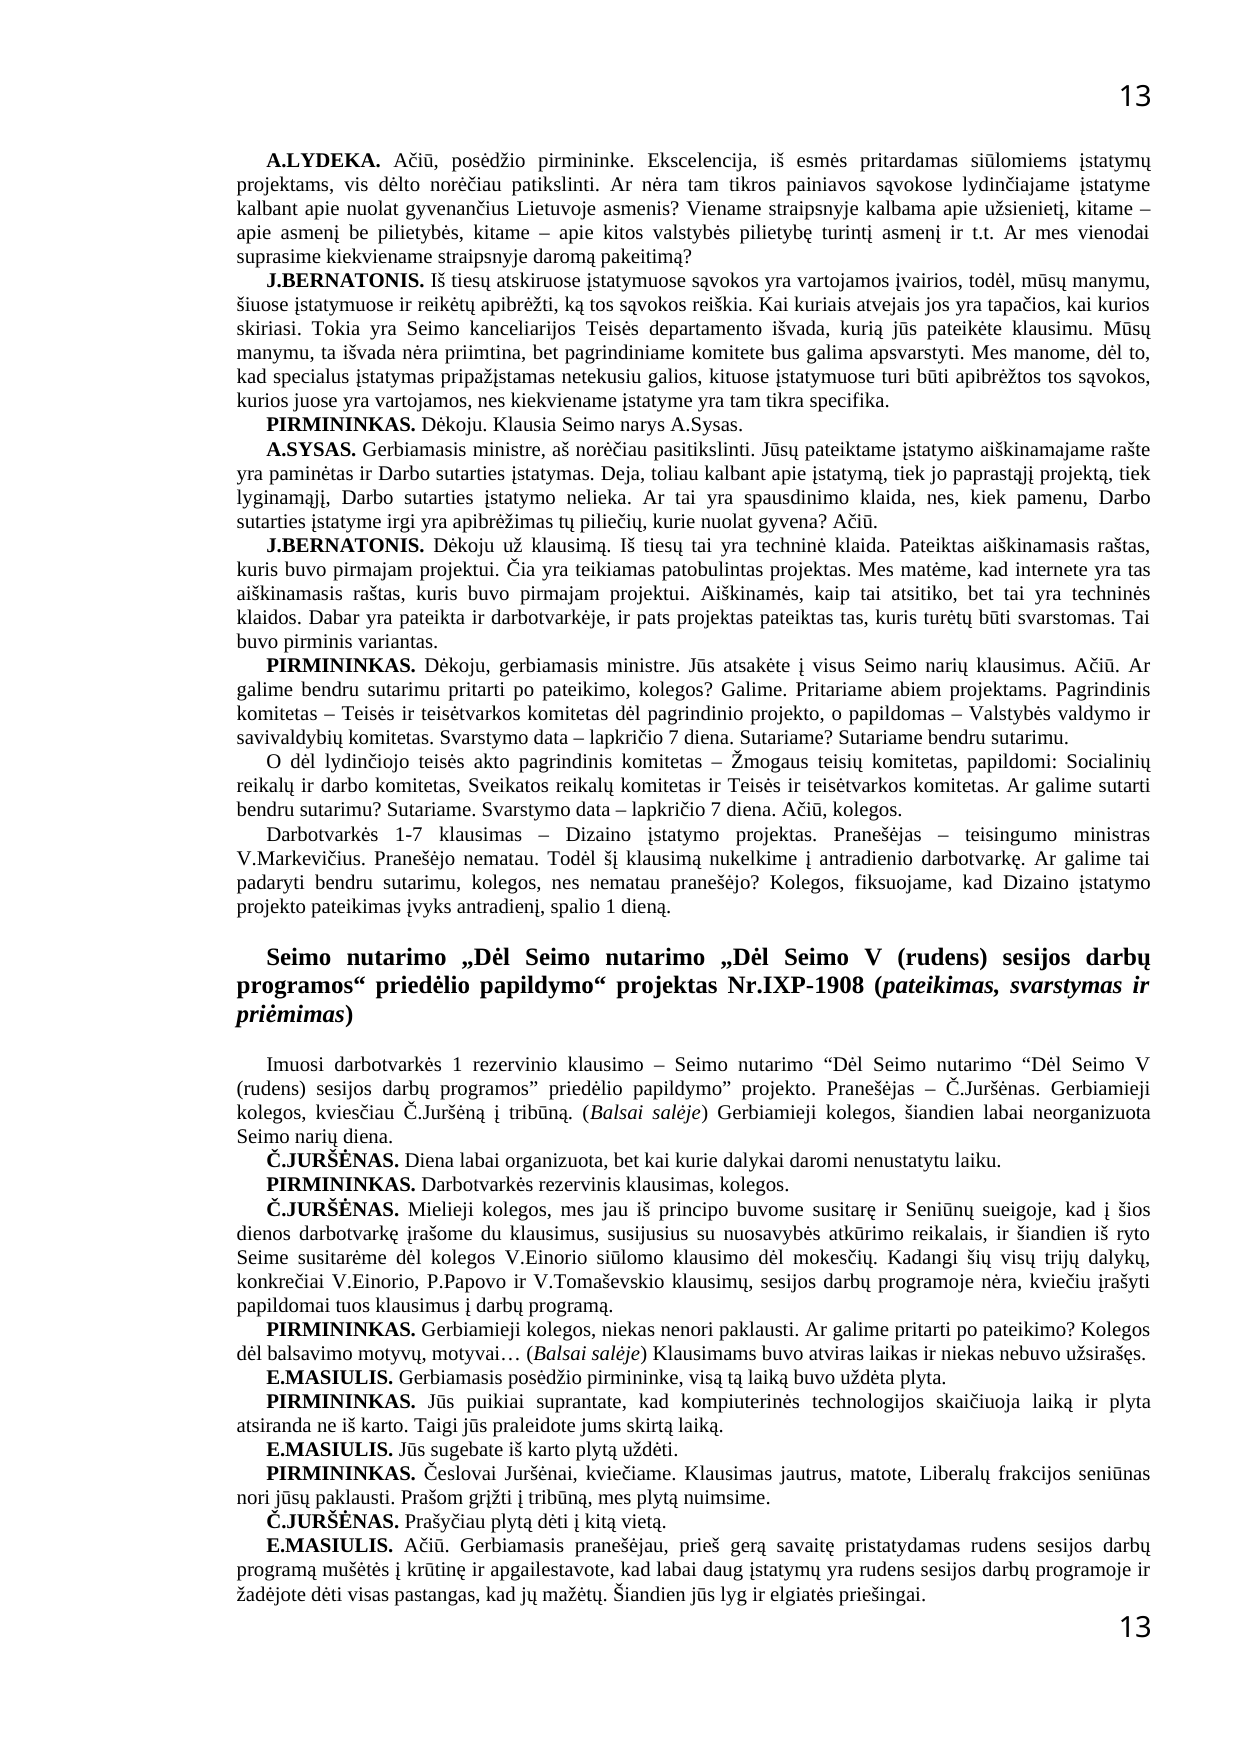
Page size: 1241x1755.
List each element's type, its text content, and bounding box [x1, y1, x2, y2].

text O dėl lydinčiojo teisės akto pagrindinis komitetas – Žmogaus teisių komitetas, papildomi: Socialinių reikalų ir darbo komitetas, Sveikatos reikalų komitetas ir Teisės ir teisėtvarkos komitetas. Ar galime sutarti bendru sutarimu? Sutariame. Svarstymo data – lapkričio 7 diena. Ačiū, kolegos. [236, 749, 1152, 821]
text E.MASIULIS. Ačiū. Gerbiamasis pranešėjau, prieš gerą savaitę pristatydamas rudens sesijos darbų programą mušėtės į krūtinę ir apgailestavote, kad labai daug įstatymų yra rudens sesijos darbų programoje ir žadėjote dėti visas pastangas, kad jų mažėtų. Šiandien jūs lyg ir elgiatės priešingai. [236, 1533, 1152, 1606]
text A.SYSAS. Gerbiamasis ministre, aš norėčiau pasitikslinti. Jūsų pateiktame įstatymo aiškinamajame rašte yra paminėtas ir Darbo sutarties įstatymas. Deja, toliau kalbant apie įstatymą, tiek jo paprastąjį projektą, tiek lyginamąjį, Darbo sutarties įstatymo nelieka. Ar tai yra spausdinimo klaida, nes, kiek pamenu, Darbo sutarties įstatyme irgi yra apibrėžimas tų piliečių, kurie nuolat gyvena? Ačiū. [236, 436, 1152, 533]
text Č.JURŠĖNAS. Prašyčiau plytą dėti į kitą vietą. [236, 1509, 1152, 1533]
text E.MASIULIS. Jūs sugebate iš karto plytą uždėti. [236, 1437, 1152, 1461]
text Č.JURŠĖNAS. Diena labai organizuota, bet kai kurie dalykai daromi nenustatytu laiku. [236, 1148, 1152, 1172]
text Imuosi darbotvarkės 1 rezervinio klausimo – Seimo nutarimo “Dėl Seimo nutarimo “Dėl Seimo V (rudens) sesijos darbų programos” priedėlio papildymo” projekto. Pranešėjas – Č.Juršėnas. Gerbiamieji kolegos, kviesčiau Č.Juršėną į tribūną. (Balsai salėje) Gerbiamieji kolegos, šiandien labai neorganizuota Seimo narių diena. [236, 1052, 1152, 1148]
text PIRMININKAS. Česlovai Juršėnai, kviečiame. Klausimas jautrus, matote, Liberalų frakcijos seniūnas nori jūsų paklausti. Prašom grįžti į tribūną, mes plytą nuimsime. [236, 1461, 1152, 1509]
text Č.JURŠĖNAS. Mielieji kolegos, mes jau iš principo buvome susitarę ir Seniūnų sueigoje, kad į šios dienos darbotvarkę įrašome du klausimus, susijusius su nuosavybės atkūrimo reikalais, ir šiandien iš ryto Seime susitarėme dėl kolegos V.Einorio siūlomo klausimo dėl mokesčių. Kadangi šių visų trijų dalykų, konkrečiai V.Einorio, P.Papovo ir V.Tomaševskio klausimų, sesijos darbų programoje nėra, kviečiu įrašyti papildomai tuos klausimus į darbų programą. [236, 1196, 1152, 1317]
text PIRMININKAS. Gerbiamieji kolegos, niekas nenori paklausti. Ar galime pritarti po pateikimo? Kolegos dėl balsavimo motyvų, motyvai… (Balsai salėje) Klausimams buvo atviras laikas ir niekas nebuvo užsirašęs. [236, 1317, 1152, 1365]
text PIRMININKAS. Darbotvarkės rezervinis klausimas, kolegos. [236, 1172, 1152, 1196]
text A.LYDEKA. Ačiū, posėdžio pirmininke. Ekscelencija, iš esmės pritardamas siūlomiems įstatymų projektams, vis dėlto norėčiau patikslinti. Ar nėra tam tikros painiavos sąvokose lydinčiajame įstatyme kalbant apie nuolat gyvenančius Lietuvoje asmenis? Viename straipsnyje kalbama apie užsienietį, kitame – apie asmenį be pilietybės, kitame – apie kitos valstybės pilietybę turintį asmenį ir t.t. Ar mes vienodai suprasime kiekviename straipsnyje daromą pakeitimą? [236, 148, 1152, 268]
text PIRMININKAS. Dėkoju. Klausia Seimo narys A.Sysas. [236, 412, 1152, 436]
text J.BERNATONIS. Dėkoju už klausimą. Iš tiesų tai yra techninė klaida. Pateiktas aiškinamasis raštas, kuris buvo pirmajam projektui. Čia yra teikiamas patobulintas projektas. Mes matėme, kad internete yra tas aiškinamasis raštas, kuris buvo pirmajam projektui. Aiškinamės, kaip tai atsitiko, bet tai yra techninės klaidos. Dabar yra pateikta ir darbotvarkėje, ir pats projektas pateiktas tas, kuris turėtų būti svarstomas. Tai buvo pirminis variantas. [236, 533, 1152, 653]
text PIRMININKAS. Dėkoju, gerbiamasis ministre. Jūs atsakėte į visus Seimo narių klausimus. Ačiū. Ar galime bendru sutarimu pritarti po pateikimo, kolegos? Galime. Pritariame abiem projektams. Pagrindinis komitetas – Teisės ir teisėtvarkos komitetas dėl pagrindinio projekto, o papildomas – Valstybės valdymo ir savivaldybių komitetas. Svarstymo data – lapkričio 7 diena. Sutariame? Sutariame bendru sutarimu. [236, 653, 1152, 749]
text E.MASIULIS. Gerbiamasis posėdžio pirmininke, visą tą laiką buvo uždėta plyta. [236, 1365, 1152, 1389]
text Seimo nutarimo „Dėl Seimo nutarimo „Dėl Seimo V (rudens) sesijos darbų programos“ priedėlio papildymo“ projektas Nr.IXP-1908 (pateikimas, svarstymas ir priėmimas) [236, 942, 1152, 1028]
text J.BERNATONIS. Iš tiesų atskiruose įstatymuose sąvokos yra vartojamos įvairios, todėl, mūsų manymu, šiuose įstatymuose ir reikėtų apibrėžti, ką tos sąvokos reiškia. Kai kuriais atvejais jos yra tapačios, kai kurios skiriasi. Tokia yra Seimo kanceliarijos Teisės departamento išvada, kurią jūs pateikėte klausimu. Mūsų manymu, ta išvada nėra priimtina, bet pagrindiniame komitete bus galima apsvarstyti. Mes manome, dėl to, kad specialus įstatymas pripažįstamas netekusiu galios, kituose įstatymuose turi būti apibrėžtos tos sąvokos, kurios juose yra vartojamos, nes kiekviename įstatyme yra tam tikra specifika. [236, 268, 1152, 412]
text Darbotvarkės 1-7 klausimas – Dizaino įstatymo projektas. Pranešėjas – teisingumo ministras V.Markevičius. Pranešėjo nematau. Todėl šį klausimą nukelkime į antradienio darbotvarkę. Ar galime tai padaryti bendru sutarimu, kolegos, nes nematau pranešėjo? Kolegos, fiksuojame, kad Dizaino įstatymo projekto pateikimas įvyks antradienį, spalio 1 dieną. [236, 821, 1152, 918]
text PIRMININKAS. Jūs puikiai suprantate, kad kompiuterinės technologijos skaičiuoja laiką ir plyta atsiranda ne iš karto. Taigi jūs praleidote jums skirtą laiką. [236, 1389, 1152, 1437]
